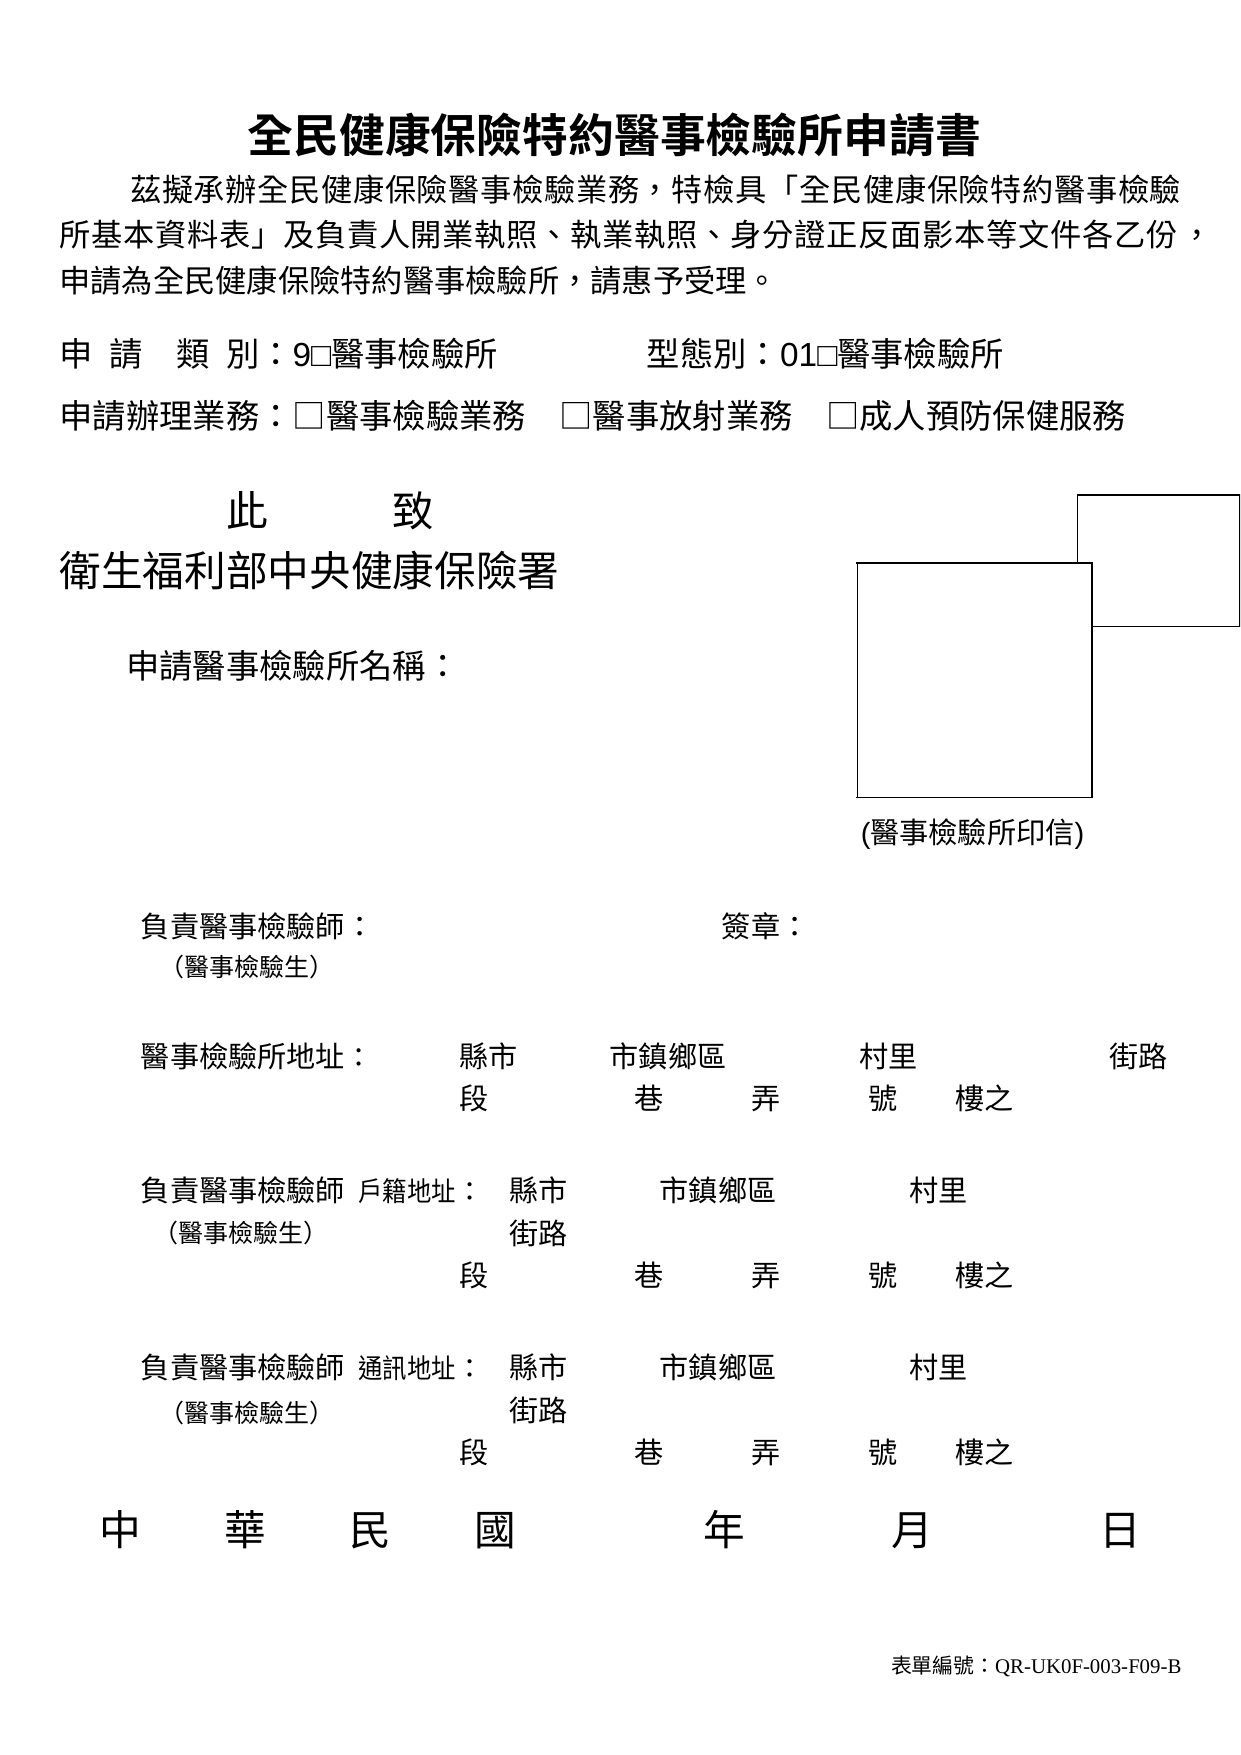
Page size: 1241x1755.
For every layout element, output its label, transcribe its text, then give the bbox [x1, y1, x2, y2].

text 茲擬承辦全民健康保險醫事檢驗業務，特檢具「全民健康保險特約醫事檢驗所基本資料表」及負責人開業執照、執業執照、身分證正反面影本等文件各乙份，申請為全民健康保險特約醫事檢驗所，請惠予受理。 [59, 165, 1181, 301]
text 此 致 [59, 478, 1181, 538]
text 中 華 民 國 年 月 日 [59, 1497, 1181, 1557]
text 負責醫事檢驗師： 簽章： [59, 904, 1181, 946]
text [858, 564, 1091, 797]
text [1093, 636, 1181, 688]
text （醫事檢驗生） [140, 1214, 340, 1248]
text 申請辦理業務：□醫事檢驗業務 □醫事放射業務 □成人預防保健服務 [59, 388, 1181, 438]
text 全民健康保險特約醫事檢驗所申請書 [47, 99, 1181, 165]
text （醫事檢驗生） [147, 1393, 346, 1426]
text （醫事檢驗生） [59, 946, 1181, 983]
text 申 請 類 別：9□醫事檢驗所 型態別：01□醫事檢驗所 [59, 326, 1181, 376]
text 申請醫事檢驗所名稱： [59, 636, 856, 688]
text 醫事檢驗所地址： 縣市 市鎮鄉區 村里 街路 段 巷 弄 號 樓之 [141, 1033, 1181, 1118]
text 負責醫事檢驗師 通訊地址： 縣市 市鎮鄉區 村里 街路 段 巷 弄 號 樓之 [141, 1345, 1181, 1472]
text 負責醫事檢驗師 戶籍地址： 縣市 市鎮鄉區 村里 街路 段 巷 弄 號 樓之 [140, 1168, 1181, 1295]
text (醫事檢驗所印信) [59, 802, 1181, 854]
text 衛生福利部中央健康保險署 [59, 538, 1077, 797]
